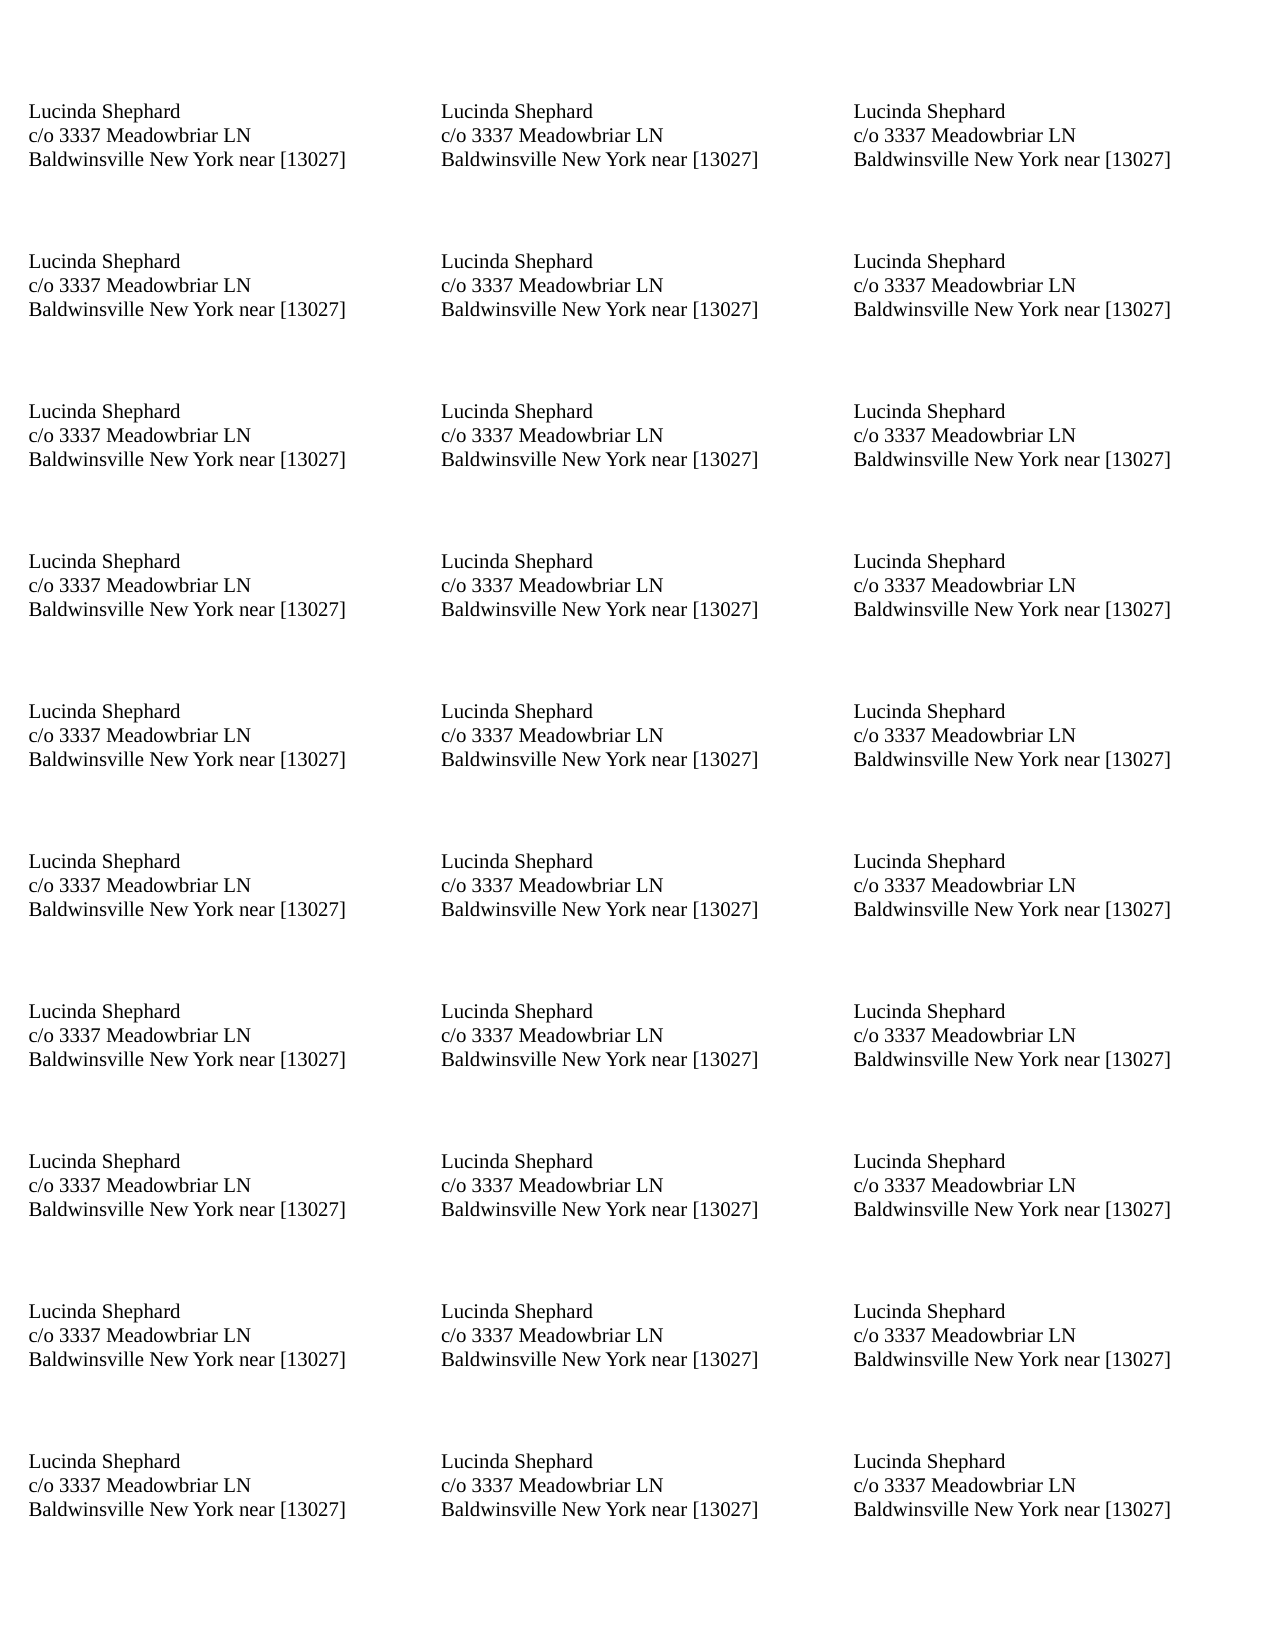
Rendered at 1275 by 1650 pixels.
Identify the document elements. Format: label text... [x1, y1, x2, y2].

text Lucinda Shephard [28, 999, 422, 1023]
text Lucinda Shephard [853, 99, 1247, 123]
text Lucinda Shephard [441, 399, 834, 423]
text Baldwinsville New York near [13027] [853, 297, 1247, 321]
text c/o 3337 Meadowbriar LN [28, 273, 422, 297]
text Baldwinsville New York near [13027] [853, 597, 1247, 621]
text c/o 3337 Meadowbriar LN [853, 723, 1247, 747]
text c/o 3337 Meadowbriar LN [441, 723, 834, 747]
text c/o 3337 Meadowbriar LN [28, 123, 422, 147]
text Lucinda Shephard [28, 1449, 422, 1473]
text Baldwinsville New York near [13027] [853, 447, 1247, 471]
text Lucinda Shephard [853, 399, 1247, 423]
text c/o 3337 Meadowbriar LN [853, 1473, 1247, 1497]
text Lucinda Shephard [853, 999, 1247, 1023]
text c/o 3337 Meadowbriar LN [28, 1323, 422, 1347]
text c/o 3337 Meadowbriar LN [853, 873, 1247, 897]
text Baldwinsville New York near [13027] [28, 147, 422, 171]
text c/o 3337 Meadowbriar LN [441, 1173, 834, 1197]
text Baldwinsville New York near [13027] [28, 597, 422, 621]
text c/o 3337 Meadowbriar LN [853, 1173, 1247, 1197]
text Baldwinsville New York near [13027] [853, 1047, 1247, 1071]
text Baldwinsville New York near [13027] [441, 147, 834, 171]
text Lucinda Shephard [28, 1299, 422, 1323]
text Baldwinsville New York near [13027] [441, 747, 834, 771]
text Baldwinsville New York near [13027] [853, 897, 1247, 921]
text c/o 3337 Meadowbriar LN [441, 1323, 834, 1347]
text Lucinda Shephard [853, 1449, 1247, 1473]
text Lucinda Shephard [441, 699, 834, 723]
text Baldwinsville New York near [13027] [441, 1497, 834, 1521]
text Baldwinsville New York near [13027] [28, 1047, 422, 1071]
text c/o 3337 Meadowbriar LN [441, 1023, 834, 1047]
text c/o 3337 Meadowbriar LN [441, 1473, 834, 1497]
text Lucinda Shephard [441, 249, 834, 273]
text c/o 3337 Meadowbriar LN [853, 1323, 1247, 1347]
text Baldwinsville New York near [13027] [853, 1497, 1247, 1521]
text c/o 3337 Meadowbriar LN [28, 873, 422, 897]
text Lucinda Shephard [28, 399, 422, 423]
text c/o 3337 Meadowbriar LN [853, 273, 1247, 297]
text c/o 3337 Meadowbriar LN [441, 573, 834, 597]
text c/o 3337 Meadowbriar LN [28, 573, 422, 597]
text Baldwinsville New York near [13027] [853, 747, 1247, 771]
text Baldwinsville New York near [13027] [28, 747, 422, 771]
text Baldwinsville New York near [13027] [28, 447, 422, 471]
text c/o 3337 Meadowbriar LN [28, 1173, 422, 1197]
text c/o 3337 Meadowbriar LN [441, 873, 834, 897]
text Baldwinsville New York near [13027] [441, 897, 834, 921]
text Baldwinsville New York near [13027] [853, 1197, 1247, 1221]
text Lucinda Shephard [853, 699, 1247, 723]
text c/o 3337 Meadowbriar LN [28, 723, 422, 747]
text c/o 3337 Meadowbriar LN [853, 573, 1247, 597]
text Lucinda Shephard [28, 699, 422, 723]
text Baldwinsville New York near [13027] [28, 1347, 422, 1371]
text c/o 3337 Meadowbriar LN [441, 273, 834, 297]
text Lucinda Shephard [853, 1299, 1247, 1323]
text Lucinda Shephard [28, 249, 422, 273]
text Baldwinsville New York near [13027] [853, 1347, 1247, 1371]
text Lucinda Shephard [853, 249, 1247, 273]
text Lucinda Shephard [441, 999, 834, 1023]
text Lucinda Shephard [441, 1449, 834, 1473]
text Baldwinsville New York near [13027] [441, 447, 834, 471]
text c/o 3337 Meadowbriar LN [853, 123, 1247, 147]
text Baldwinsville New York near [13027] [853, 147, 1247, 171]
text Baldwinsville New York near [13027] [441, 1347, 834, 1371]
text Lucinda Shephard [441, 1299, 834, 1323]
text Baldwinsville New York near [13027] [441, 297, 834, 321]
text Baldwinsville New York near [13027] [441, 1047, 834, 1071]
text Lucinda Shephard [853, 849, 1247, 873]
text c/o 3337 Meadowbriar LN [441, 423, 834, 447]
text Baldwinsville New York near [13027] [441, 1197, 834, 1221]
text Baldwinsville New York near [13027] [28, 297, 422, 321]
text c/o 3337 Meadowbriar LN [853, 1023, 1247, 1047]
text Lucinda Shephard [28, 549, 422, 573]
text Lucinda Shephard [441, 1149, 834, 1173]
text Baldwinsville New York near [13027] [28, 1197, 422, 1221]
text Baldwinsville New York near [13027] [441, 597, 834, 621]
text Lucinda Shephard [853, 1149, 1247, 1173]
text Lucinda Shephard [441, 849, 834, 873]
text Lucinda Shephard [441, 99, 834, 123]
text Lucinda Shephard [853, 549, 1247, 573]
text c/o 3337 Meadowbriar LN [28, 1023, 422, 1047]
text Lucinda Shephard [441, 549, 834, 573]
text Lucinda Shephard [28, 849, 422, 873]
text c/o 3337 Meadowbriar LN [28, 423, 422, 447]
text Lucinda Shephard [28, 1149, 422, 1173]
text c/o 3337 Meadowbriar LN [28, 1473, 422, 1497]
text c/o 3337 Meadowbriar LN [853, 423, 1247, 447]
text Baldwinsville New York near [13027] [28, 897, 422, 921]
text c/o 3337 Meadowbriar LN [441, 123, 834, 147]
text Baldwinsville New York near [13027] [28, 1497, 422, 1521]
text Lucinda Shephard [28, 99, 422, 123]
